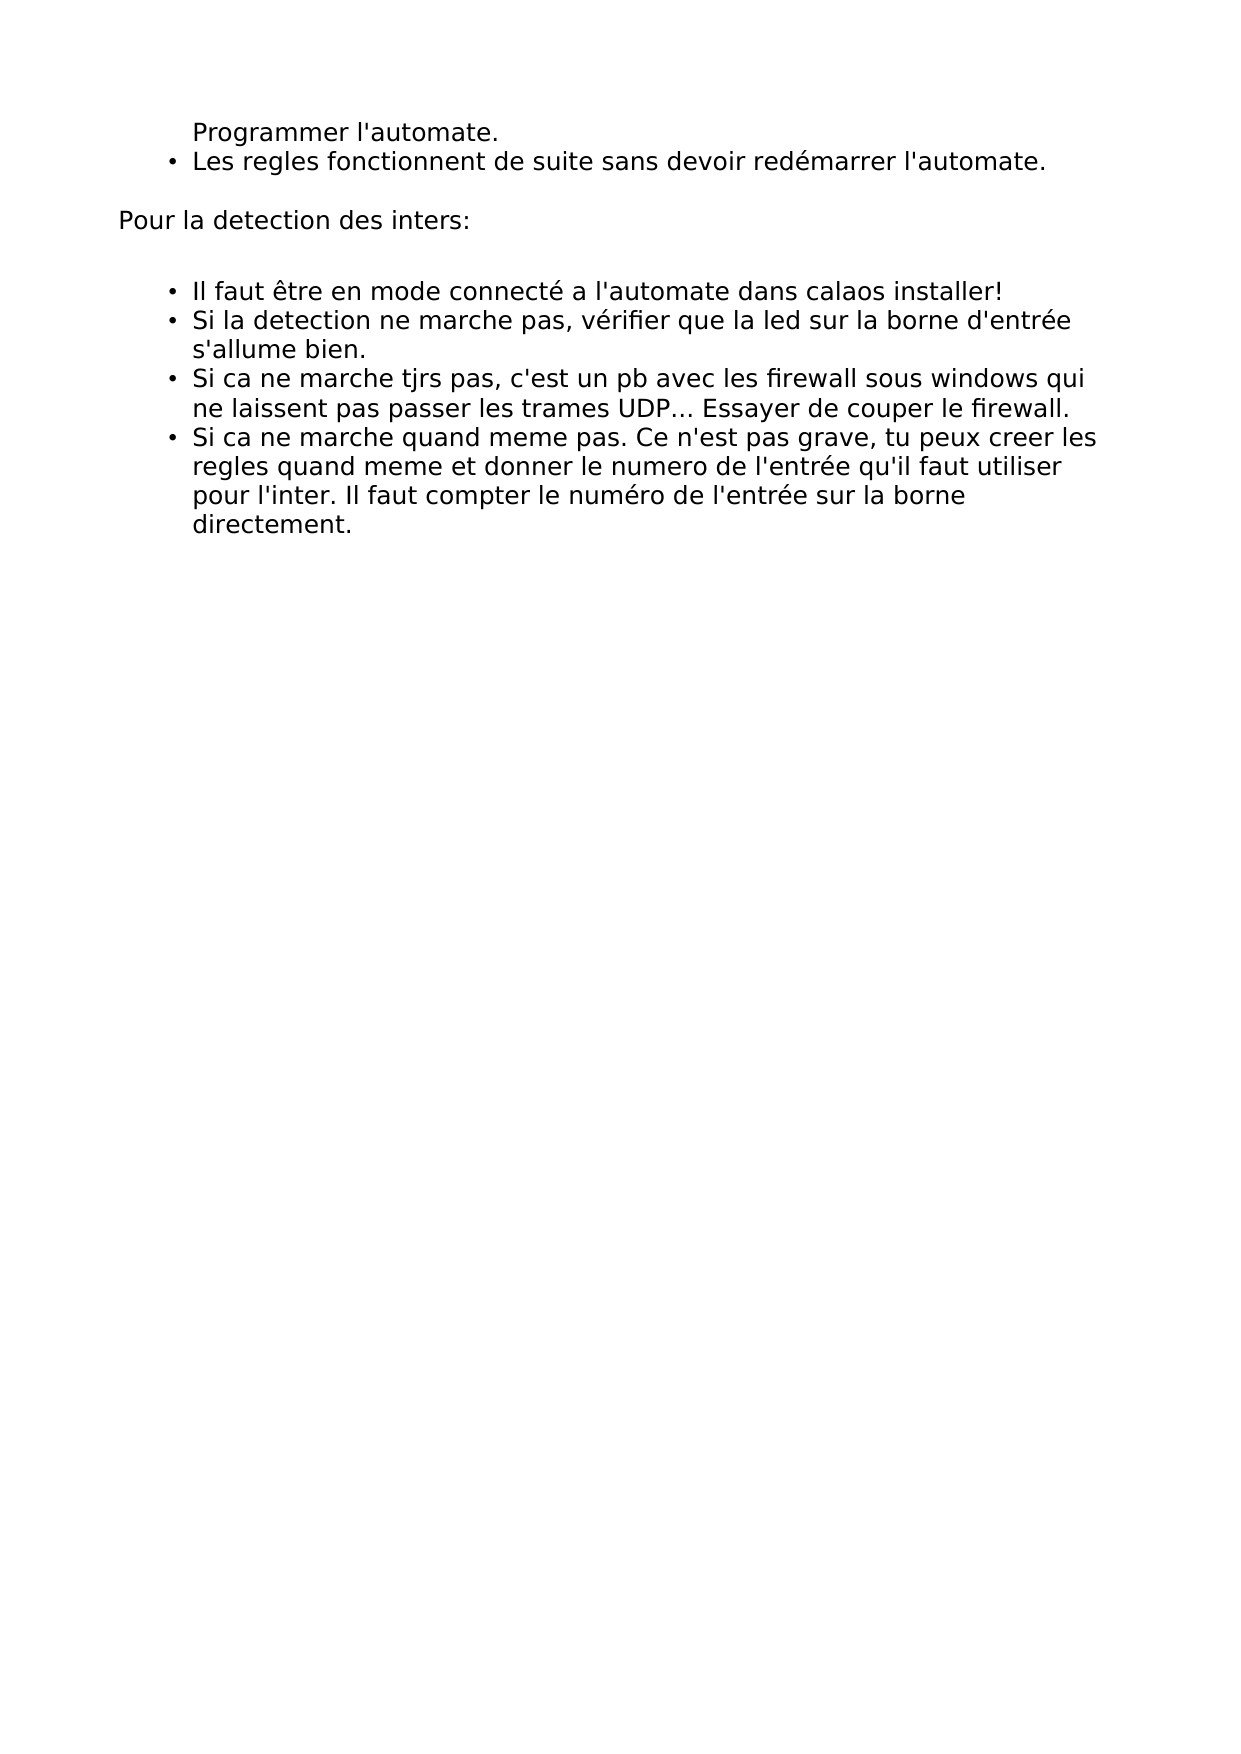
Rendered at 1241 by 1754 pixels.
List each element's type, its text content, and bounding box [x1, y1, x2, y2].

list Les regles fonctionnent de suite sans devoir redémarrer l'automate. [177, 147, 1122, 176]
list Programmer l'automate. [177, 118, 1122, 147]
list Il faut être en mode connecté a l'automate dans calaos installer! [177, 277, 1122, 306]
text Pour la detection des inters: [118, 206, 1122, 235]
list Si ca ne marche tjrs pas, c'est un pb avec les firewall sous windows qui ne laissent pas passer les trames UDP... Essayer de couper le firewall. [177, 364, 1122, 423]
list Si ca ne marche quand meme pas. Ce n'est pas grave, tu peux creer les regles quand meme et donner le numero de l'entrée qu'il faut utiliser pour l'inter. Il faut compter le numéro de l'entrée sur la borne directement. [177, 423, 1122, 539]
list Si la detection ne marche pas, vérifier que la led sur la borne d'entrée s'allume bien. [177, 306, 1122, 364]
